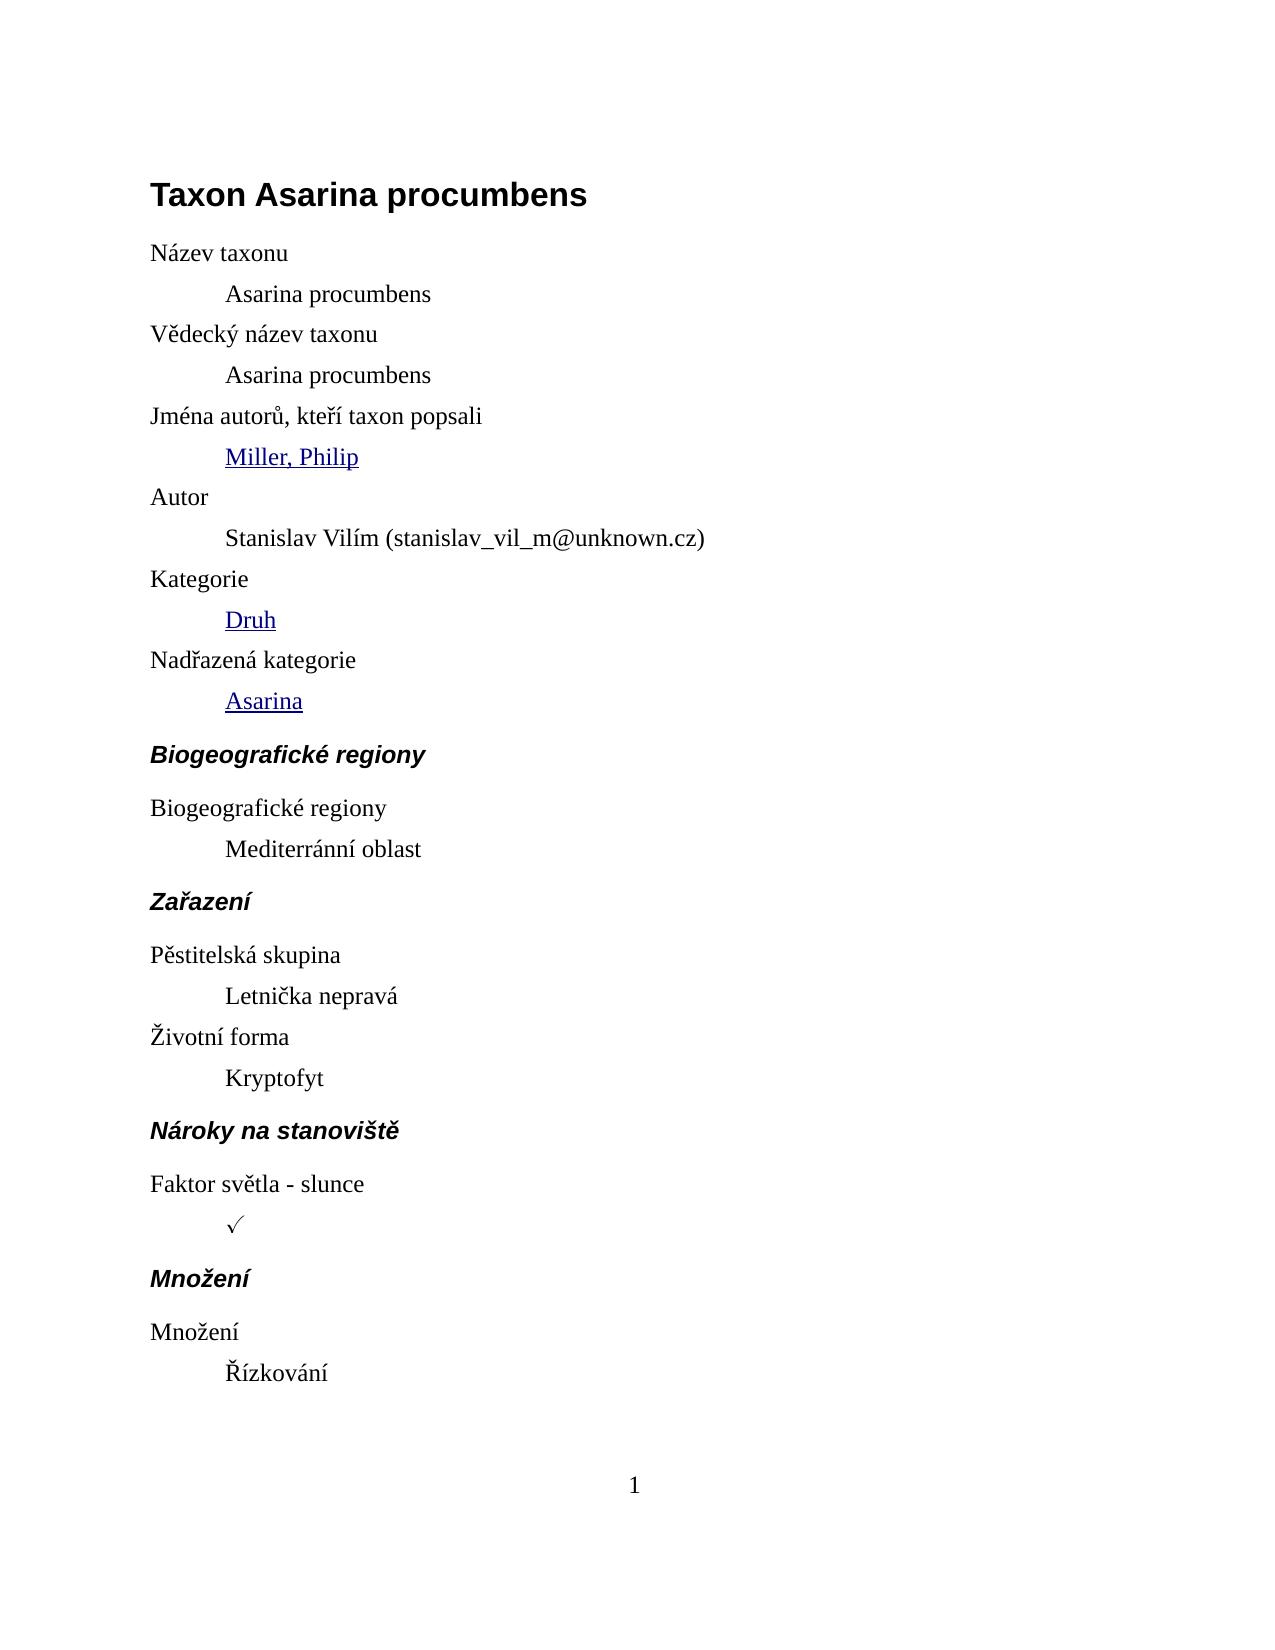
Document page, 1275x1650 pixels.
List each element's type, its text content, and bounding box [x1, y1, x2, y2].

text ✓ [225, 1210, 1125, 1239]
subtitle Nároky na stanoviště [150, 1116, 1125, 1145]
text Faktor světla - slunce [150, 1169, 1125, 1198]
text Vědecký název taxonu [150, 319, 1125, 348]
subtitle Biogeografické regiony [150, 740, 1125, 768]
text Nadřazená kategorie [150, 645, 1125, 674]
text Množení [150, 1317, 1125, 1346]
text Asarina procumbens [225, 360, 1125, 389]
text Autor [150, 482, 1125, 511]
subtitle Taxon Asarina procumbens [150, 175, 1125, 214]
subtitle Zařazení [150, 887, 1125, 916]
text Řízkování [225, 1358, 1125, 1386]
text Stanislav Vilím (stanislav_vil_m@unknown.cz) [225, 523, 1125, 552]
text Druh [225, 605, 1125, 633]
text Název taxonu [150, 238, 1125, 267]
text Pěstitelská skupina [150, 940, 1125, 969]
text Asarina [225, 686, 1125, 715]
text Kryptofyt [225, 1063, 1125, 1091]
subtitle Množení [150, 1264, 1125, 1292]
text Mediterránní oblast [225, 834, 1125, 862]
text Jména autorů, kteří taxon popsali [150, 401, 1125, 430]
text Miller, Philip [225, 442, 1125, 471]
text Asarina procumbens [225, 279, 1125, 308]
text Letnička nepravá [225, 981, 1125, 1010]
text Biogeografické regiony [150, 793, 1125, 822]
text Kategorie [150, 564, 1125, 593]
text Životní forma [150, 1022, 1125, 1051]
